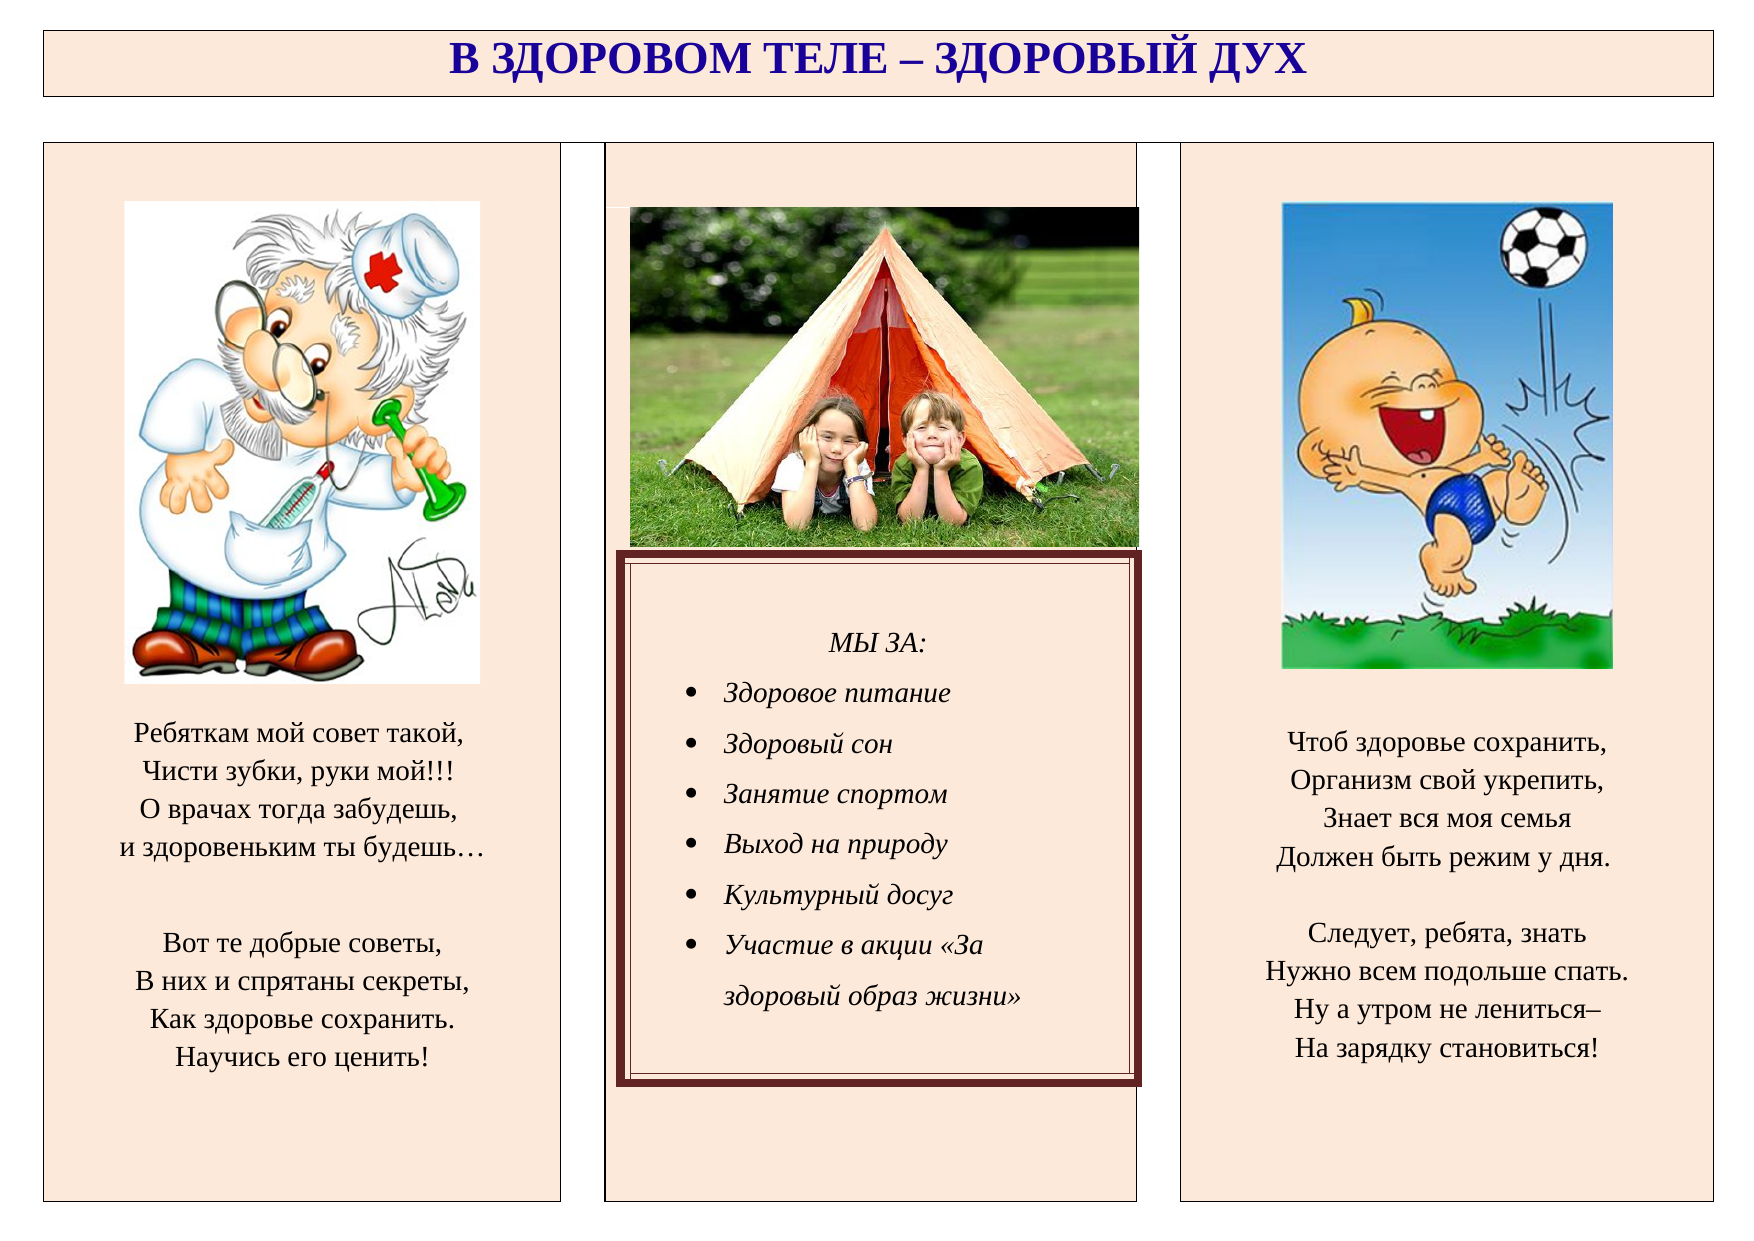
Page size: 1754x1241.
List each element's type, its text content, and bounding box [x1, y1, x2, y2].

table_cell [631, 1074, 1134, 1079]
table_cell [1137, 208, 1180, 1201]
table_cell Ребяткам мой совет такой, Чисти зубки, руки мой!!! О врачах тогда забудешь, и здоровеньким ты будешь… Вот те добрые советы, В них и спрятаны секреты, Как здоровье сохранить. Научись его ценить! [44, 143, 560, 1201]
table_cell [625, 558, 1129, 563]
table_cell [1137, 143, 1180, 207]
table_cell [561, 143, 604, 1201]
table_cell Чтоб здоровье сохранить, Организм свой укрепить, Знает вся моя семья Должен быть режим у дня. Следует, ребята, знать Нужно всем подольше спать. Ну а утром не лениться– На зарядку становиться! [1181, 143, 1713, 1201]
picture [124, 201, 481, 684]
picture [630, 207, 1140, 547]
table_cell [606, 143, 1136, 207]
picture [1281, 201, 1613, 669]
table_cell [631, 564, 1129, 1073]
table_cell [44, 97, 1713, 142]
table_header В здоровом теле – здоровый дух [44, 31, 1713, 96]
table_cell [1130, 558, 1134, 1073]
table_cell [625, 564, 630, 1079]
table_cell [606, 208, 1136, 1201]
